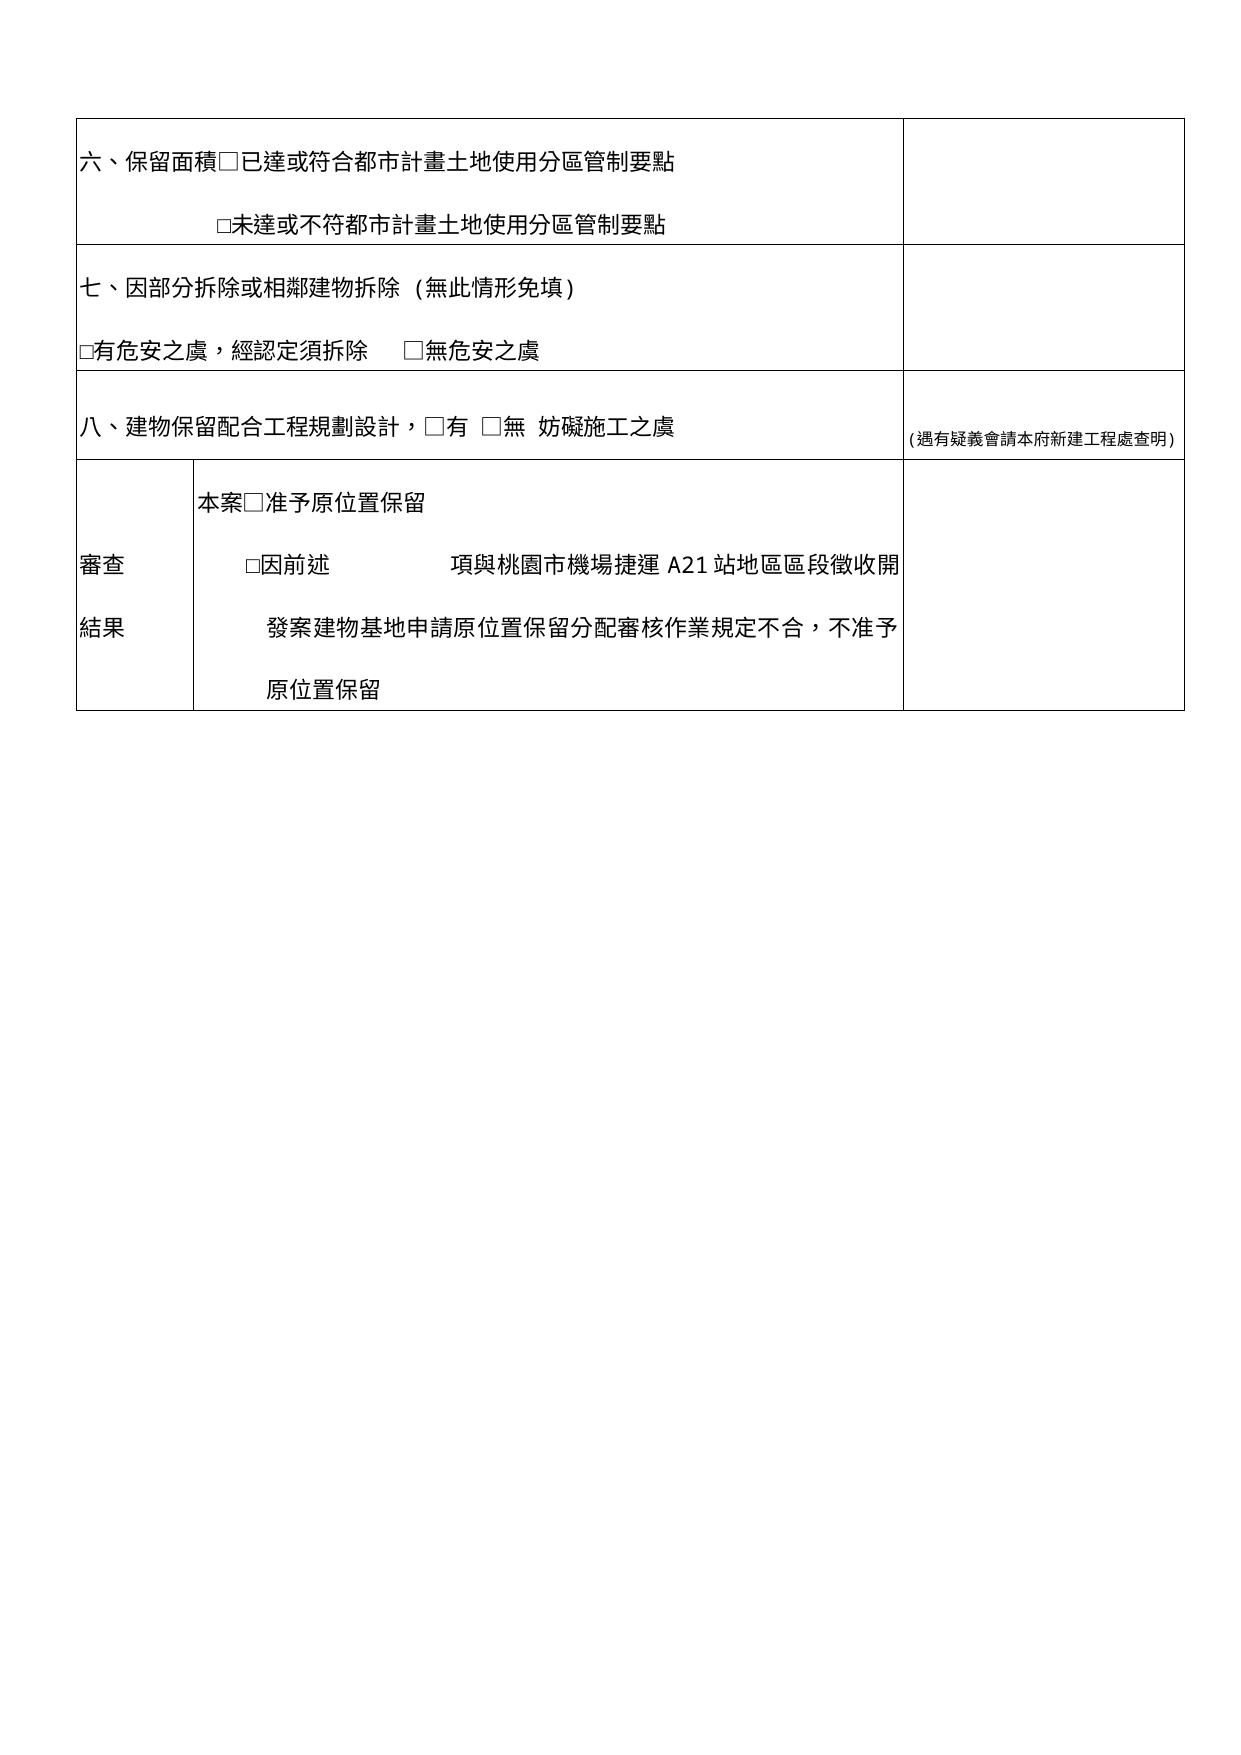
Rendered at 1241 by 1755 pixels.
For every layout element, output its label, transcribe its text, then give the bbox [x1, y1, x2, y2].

table_cell 本案□准予原位置保留 □因前述 項與桃園市機場捷運A21站地區區段徵收開發案建物基地申請原位置保留分配審核作業規定不合，不准予原位置保留 [194, 460, 903, 709]
table_cell [904, 119, 1184, 244]
table_cell (遇有疑義會請本府新建工程處查明) [904, 371, 1184, 458]
table_cell [904, 460, 1184, 709]
table_cell 七、因部分拆除或相鄰建物拆除 (無此情形免填) □有危安之虞，經認定須拆除 □無危安之虞 [77, 245, 903, 370]
table_cell [904, 245, 1184, 370]
table_cell 六、保留面積□已達或符合都市計畫土地使用分區管制要點 □未達或不符都市計畫土地使用分區管制要點 [77, 119, 903, 244]
table_cell 審查 結果 [77, 460, 193, 709]
table_cell 八、建物保留配合工程規劃設計，□有 □無 妨礙施工之虞 [77, 371, 903, 458]
